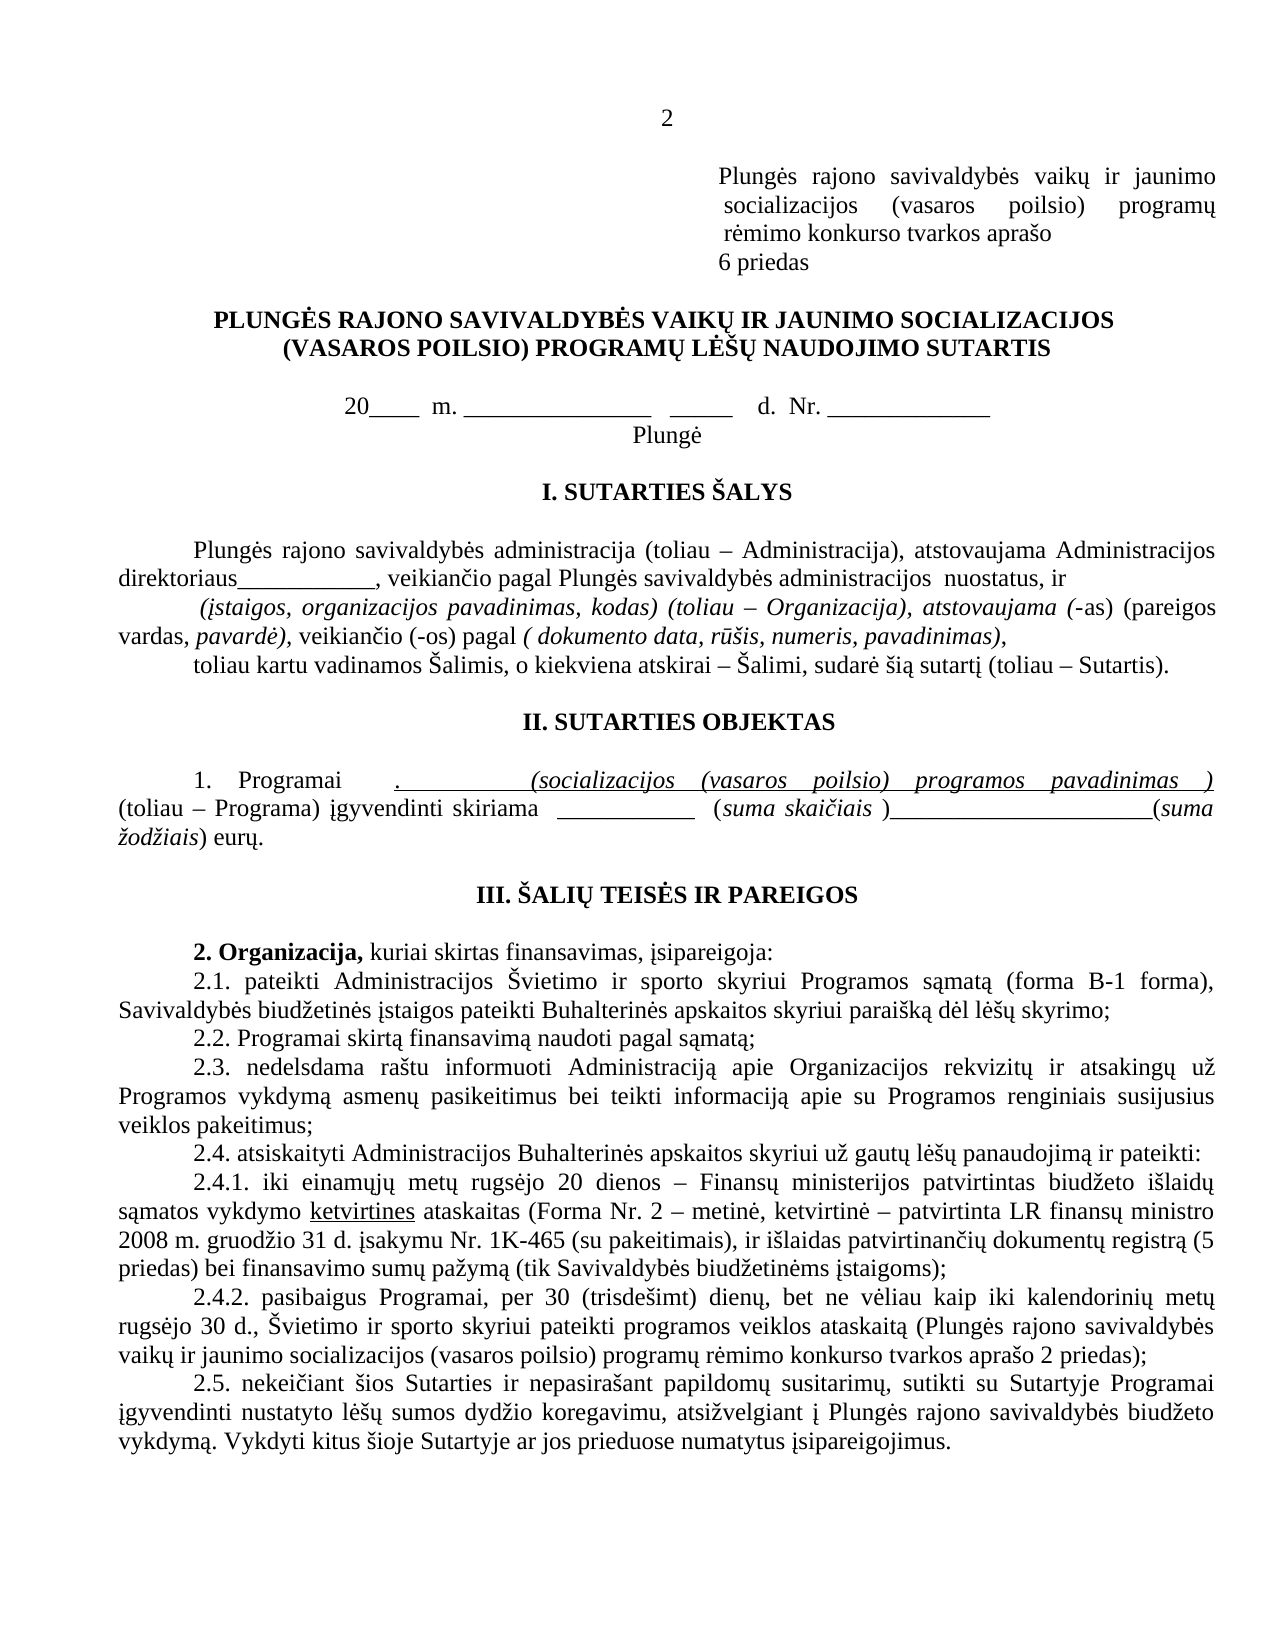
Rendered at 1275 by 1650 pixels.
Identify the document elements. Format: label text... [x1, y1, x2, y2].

text 2.1. pateikti Administracijos Švietimo ir sporto skyriui Programos sąmatą (forma B-1 forma), Savivaldybės biudžetinės įstaigos pateikti Buhalterinės apskaitos skyriui paraišką dėl lėšų skyrimo; [118, 966, 1216, 1023]
subtitle PLUNGĖS RAJONO SAVIVALDYBĖS VAIKŲ IR JAUNIMO SOCIALIZACIJOS [118, 305, 1216, 333]
text Plungė [118, 420, 1216, 448]
text Plungės rajono savivaldybės vaikų ir jaunimo socializacijos (vasaros poilsio) programų rėmimo konkurso tvarkos aprašo [718, 161, 1216, 247]
text II. SUTARTIES OBJEKTAS [118, 707, 1216, 736]
text 2. Organizacija, kuriai skirtas finansavimas, įsipareigoja: [118, 937, 1216, 966]
text 1. Programai . (socializacijos (vasaros poilsio) programos pavadinimas ) (toliau – Programa) įgyvendinti skiriama ___________ (suma skaičiais )_____________________(suma žodžiais) eurų. [118, 765, 1216, 851]
text 2.4.1. iki einamųjų metų rugsėjo 20 dienos – Finansų ministerijos patvirtintas biudžeto išlaidų sąmatos vykdymo ketvirtines ataskaitas (Forma Nr. 2 – metinė, ketvirtinė – patvirtinta LR finansų ministro 2008 m. gruodžio 31 d. įsakymu Nr. 1K-465 (su pakeitimais), ir išlaidas patvirtinančių dokumentų registrą (5 priedas) bei finansavimo sumų pažymą (tik Savivaldybės biudžetinėms įstaigoms); [118, 1167, 1216, 1282]
text 2.4.2. pasibaigus Programai, per 30 (trisdešimt) dienų, bet ne vėliau kaip iki kalendorinių metų rugsėjo 30 d., Švietimo ir sporto skyriui pateikti programos veiklos ataskaitą (Plungės rajono savivaldybės vaikų ir jaunimo socializacijos (vasaros poilsio) programų rėmimo konkurso tvarkos aprašo 2 priedas); [118, 1282, 1216, 1368]
text toliau kartu vadinamos Šalimis, o kiekviena atskirai – Šalimi, sudarė šią sutartį (toliau – Sutartis). [118, 650, 1216, 678]
subtitle 20____ m. _______________ _____ d. Nr. _____________ [118, 391, 1216, 420]
text III. ŠALIŲ TEISĖS IR PAREIGOS [118, 880, 1216, 908]
text 2.5. nekeičiant šios Sutarties ir nepasirašant papildomų susitarimų, sutikti su Sutartyje Programai įgyvendinti nustatyto lėšų sumos dydžio koregavimu, atsižvelgiant į Plungės rajono savivaldybės biudžeto vykdymą. Vykdyti kitus šioje Sutartyje ar jos prieduose numatytus įsipareigojimus. [118, 1368, 1216, 1455]
text 2.3. nedelsdama raštu informuoti Administraciją apie Organizacijos rekvizitų ir atsakingų už Programos vykdymą asmenų pasikeitimus bei teikti informaciją apie su Programos renginiais susijusius veiklos pakeitimus; [118, 1052, 1216, 1138]
text 6 priedas [643, 247, 1216, 276]
text I. SUTARTIES ŠALYS [118, 477, 1216, 506]
subtitle (VASAROS POILSIO) PROGRAMŲ LĖŠŲ NAUDOJIMO sutartis [118, 333, 1216, 362]
text 2.4. atsiskaityti Administracijos Buhalterinės apskaitos skyriui už gautų lėšų panaudojimą ir pateikti: [118, 1138, 1216, 1167]
text 2.2. Programai skirtą finansavimą naudoti pagal sąmatą; [118, 1023, 1216, 1052]
text (įstaigos, organizacijos pavadinimas, kodas) (toliau – Organizacija), atstovaujama (-as) (pareigos vardas, pavardė), veikiančio (-os) pagal ( dokumento data, rūšis, numeris, pavadinimas), [118, 592, 1216, 650]
text Plungės rajono savivaldybės administracija (toliau – Administracija), atstovaujama Administracijos direktoriaus___________, veikiančio pagal Plungės savivaldybės administracijos nuostatus, ir [118, 535, 1216, 592]
